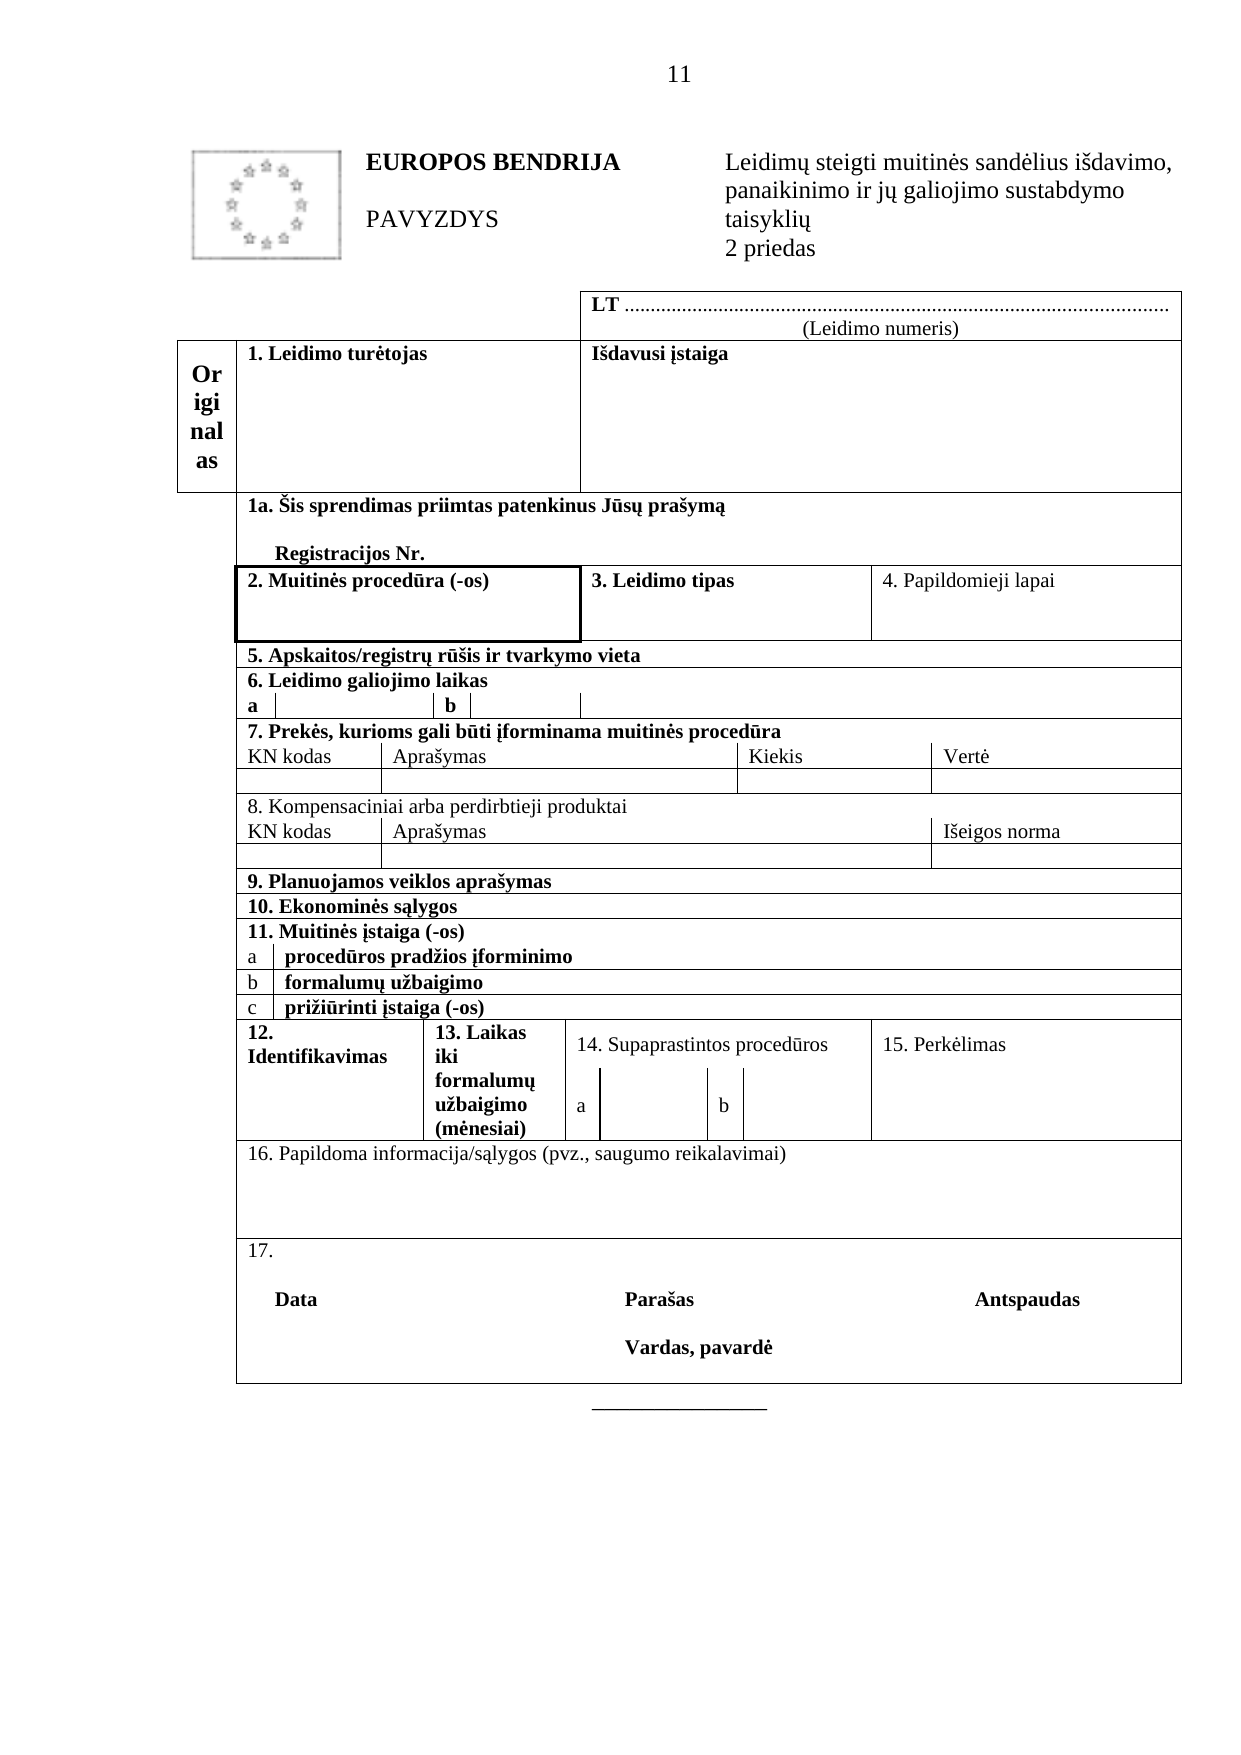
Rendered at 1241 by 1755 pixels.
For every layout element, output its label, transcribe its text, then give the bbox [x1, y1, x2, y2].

table_cell [382, 769, 737, 793]
table_cell [738, 769, 931, 793]
table_cell 1a. Šis sprendimas priimtas patenkinus Jūsų prašymą Registracijos Nr. [237, 493, 1181, 565]
table_cell a [237, 693, 275, 717]
table_cell 8. Kompensaciniai arba perdirbtieji produktai [237, 794, 1181, 818]
table_header LT (Leidimo numeris) [581, 292, 1181, 340]
table_cell [237, 844, 381, 868]
table_cell 12. Identifikavimas [237, 1020, 423, 1068]
table_cell [872, 1068, 1181, 1140]
table_cell [471, 693, 580, 717]
table_cell [581, 693, 1181, 717]
table_cell [177, 493, 236, 1383]
table_cell Aprašymas [382, 743, 737, 768]
table_cell KN kodas [237, 743, 381, 768]
table_cell formalumų užbaigimo [274, 970, 1181, 994]
table_header [639, 147, 713, 262]
table_cell 9. Planuojamos veiklos aprašymas [237, 869, 1181, 893]
table_cell b [434, 693, 470, 717]
table_cell [237, 769, 381, 793]
table_cell 7. Prekės, kurioms gali būti įforminama muitinės procedūra [237, 719, 1181, 743]
table_cell Išdavusi įstaiga [581, 341, 1181, 492]
table_cell 13. Laikas iki formalumų užbaigimo (mėnesiai) [424, 1020, 565, 1140]
table_cell prižiūrinti įstaiga (-os) [274, 995, 1181, 1019]
table_cell 16. Papildoma informacija/sąlygos (pvz., saugumo reikalavimai) [237, 1141, 1181, 1237]
table_cell [744, 1068, 871, 1140]
table_cell [382, 844, 931, 868]
table_cell a [237, 944, 273, 968]
table_header [177, 147, 354, 262]
table_cell 15. Perkėlimas [872, 1020, 1181, 1068]
table_cell Originalas [178, 341, 236, 492]
table_cell 5. Apskaitos/registrų rūšis ir tvarkymo vieta [237, 641, 1181, 667]
table_cell 2. Muitinės procedūra (-os) [238, 568, 579, 640]
table_cell 11. Muitinės įstaiga (-os) [237, 919, 1181, 943]
table_cell [237, 1068, 423, 1140]
table_cell [932, 769, 1181, 793]
table_cell 4. Papildomieji lapai [872, 566, 1181, 640]
table_cell Aprašymas [382, 818, 931, 843]
table_header [177, 291, 580, 340]
table_cell c [237, 995, 273, 1019]
table_cell [276, 693, 433, 717]
table_cell 6. Leidimo galiojimo laikas [237, 668, 1181, 692]
table_cell KN kodas [237, 818, 381, 843]
table_cell b [708, 1068, 743, 1140]
table_cell Kiekis [738, 743, 931, 768]
text ______________ [177, 1384, 1181, 1413]
table_cell b [237, 970, 273, 994]
table_cell a [566, 1068, 599, 1140]
table_header Leidimų steigti muitinės sandėlius išdavimo, panaikinimo ir jų galiojimo sustabdymo taisyklių 2 priedas [714, 147, 1204, 262]
table_cell Išeigos norma [932, 818, 1181, 843]
table_cell 10. Ekonominės sąlygos [237, 894, 1181, 918]
table_header EUROPOS BENDRIJA PAVYZDYS [354, 147, 638, 262]
table_cell 14. Supaprastintos procedūros [566, 1020, 871, 1068]
table_cell [601, 1068, 707, 1140]
table_cell procedūros pradžios įforminimo [274, 944, 1181, 968]
table_cell 3. Leidimo tipas [582, 566, 871, 640]
table_cell [932, 844, 1181, 868]
table_cell 1. Leidimo turėtojas [237, 341, 580, 492]
table_cell 17. Data Parašas Antspaudas Vardas, pavardė [237, 1239, 1181, 1383]
table_cell Vertė [932, 743, 1181, 768]
